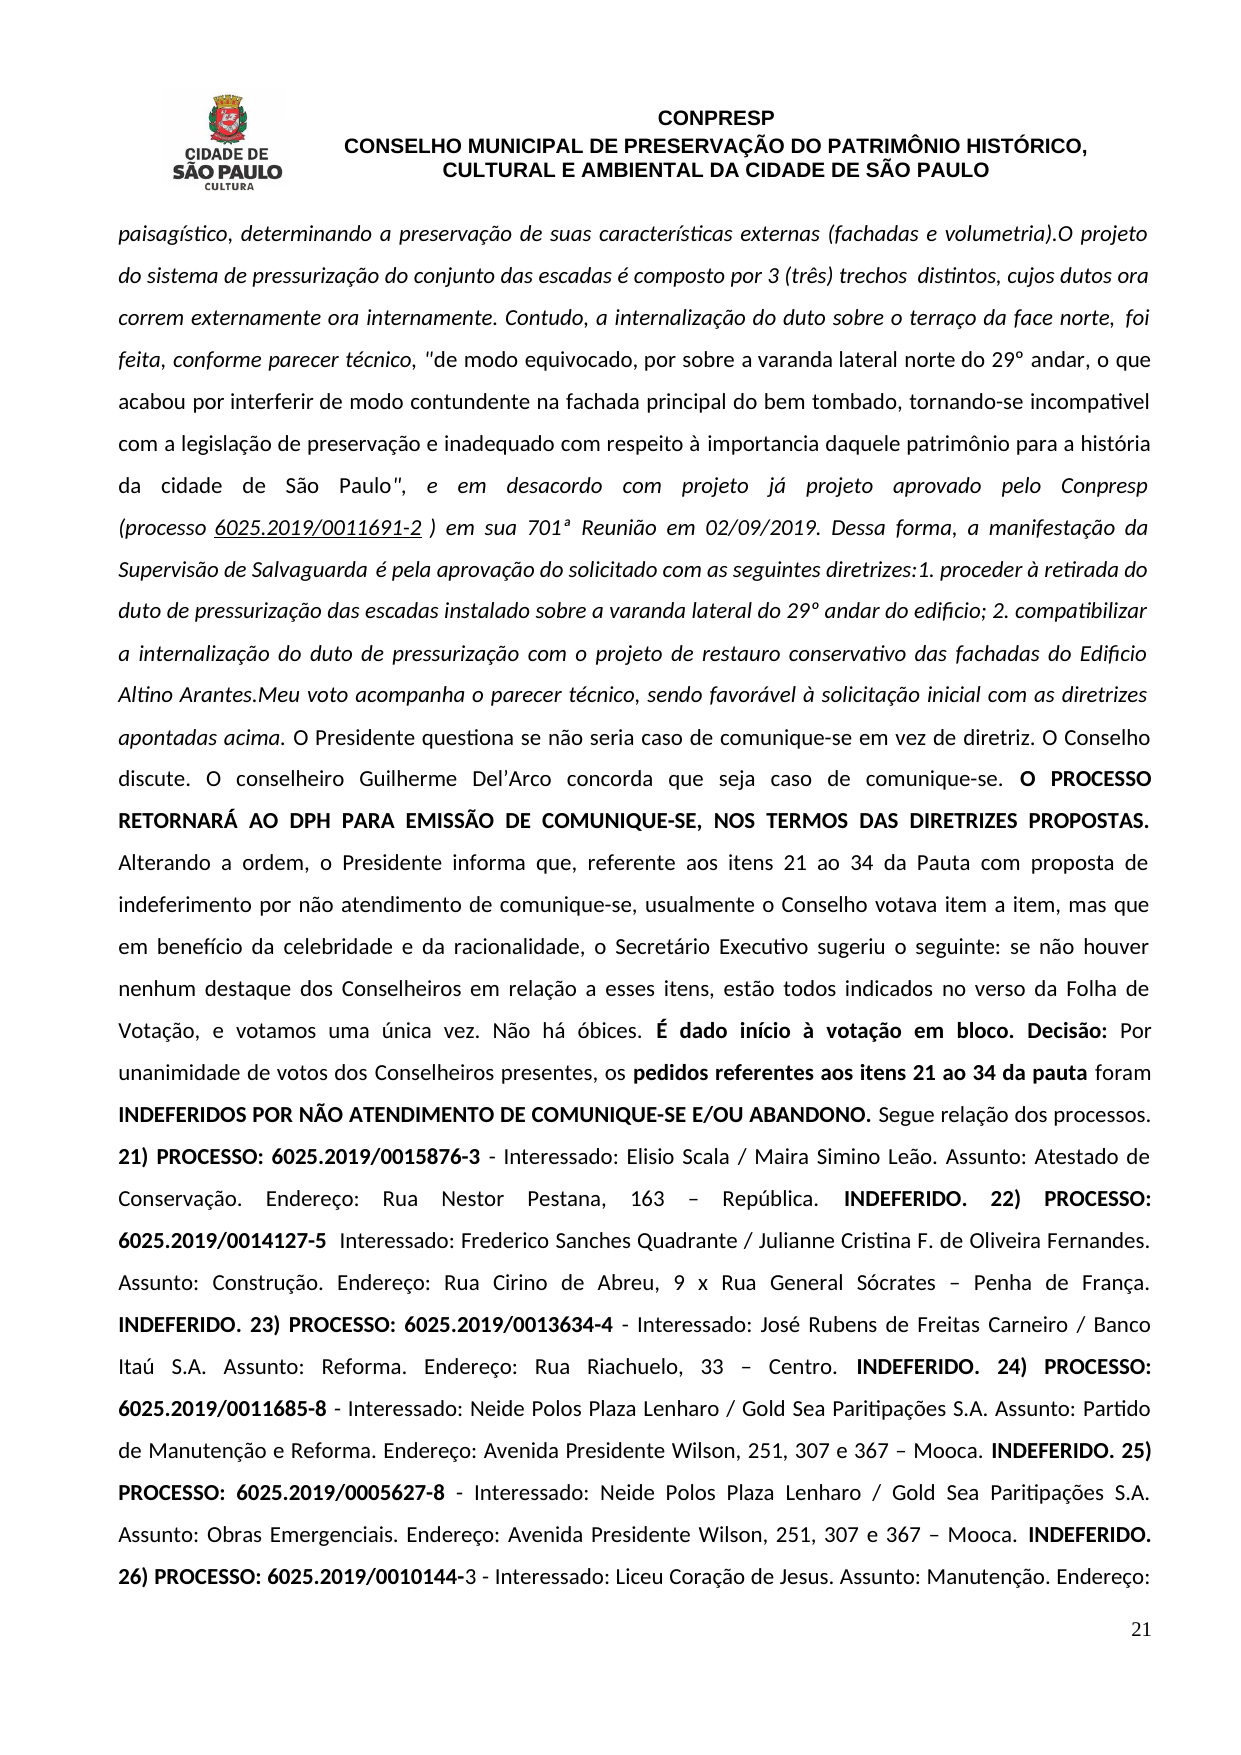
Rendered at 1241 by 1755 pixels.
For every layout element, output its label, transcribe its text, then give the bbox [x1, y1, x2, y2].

text paisagístico, determinando a preservação de suas características externas (fachadas e volumetria).O projeto do sistema de pressurização do conjunto das escadas é composto por 3 (três) trechos distintos, cujos dutos ora correm externamente ora internamente. Contudo, a internalização do duto sobre o terraço da face norte, foi feita, conforme parecer técnico, "de modo equivocado, por sobre a varanda lateral norte do 29º andar, o que acabou por interferir de modo contundente na fachada principal do bem tombado, tornando-se incompativel com a legislação de preservação e inadequado com respeito à importancia daquele patrimônio para a história da cidade de São Paulo", e em desacordo com projeto já projeto aprovado pelo Conpresp (processo 6025.2019/0011691-2 ) em sua 701ª Reunião em 02/09/2019. Dessa forma, a manifestação da Supervisão de Salvaguarda é pela aprovação do solicitado com as seguintes diretrizes:1. proceder à retirada do duto de pressurização das escadas instalado sobre a varanda lateral do 29º andar do edificio; 2. compatibilizar a internalização do duto de pressurização com o projeto de restauro conservativo das fachadas do Edificio Altino Arantes.Meu voto acompanha o parecer técnico, sendo favorável à solicitação inicial com as diretrizes apontadas acima. O Presidente questiona se não seria caso de comunique-se em vez de diretriz. O Conselho discute. O conselheiro Guilherme Del’Arco concorda que seja caso de comunique-se. O PROCESSO RETORNARÁ AO DPH PARA EMISSÃO DE COMUNIQUE-SE, NOS TERMOS DAS DIRETRIZES PROPOSTAS. Alterando a ordem, o Presidente informa que, referente aos itens 21 ao 34 da Pauta com proposta de indeferimento por não atendimento de comunique-se, usualmente o Conselho votava item a item, mas que em benefício da celebridade e da racionalidade, o Secretário Executivo sugeriu o seguinte: se não houver nenhum destaque dos Conselheiros em relação a esses itens, estão todos indicados no verso da Folha de Votação, e votamos uma única vez. Não há óbices. É dado início à votação em bloco. Decisão: Por unanimidade de votos dos Conselheiros presentes, os pedidos referentes aos itens 21 ao 34 da pauta foram INDEFERIDOS POR NÃO ATENDIMENTO DE COMUNIQUE-SE E/OU ABANDONO. Segue relação dos processos. 21) PROCESSO: 6025.2019/0015876-3 - Interessado: Elisio Scala / Maira Simino Leão. Assunto: Atestado de Conservação. Endereço: Rua Nestor Pestana, 163 – República. INDEFERIDO. 22) PROCESSO: 6025.2019/0014127-5 Interessado: Frederico Sanches Quadrante / Julianne Cristina F. de Oliveira Fernandes. Assunto: Construção. Endereço: Rua Cirino de Abreu, 9 x Rua General Sócrates – Penha de França. INDEFERIDO. 23) PROCESSO: 6025.2019/0013634-4 - Interessado: José Rubens de Freitas Carneiro / Banco Itaú S.A. Assunto: Reforma. Endereço: Rua Riachuelo, 33 – Centro. INDEFERIDO. 24) PROCESSO: 6025.2019/0011685-8 - Interessado: Neide Polos Plaza Lenharo / Gold Sea Paritipações S.A. Assunto: Partido de Manutenção e Reforma. Endereço: Avenida Presidente Wilson, 251, 307 e 367 – Mooca. INDEFERIDO. 25) PROCESSO: 6025.2019/0005627-8 - Interessado: Neide Polos Plaza Lenharo / Gold Sea Paritipações S.A. Assunto: Obras Emergenciais. Endereço: Avenida Presidente Wilson, 251, 307 e 367 – Mooca. INDEFERIDO. 26) PROCESSO: 6025.2019/0010144-3 - Interessado: Liceu Coração de Jesus. Assunto: Manutenção. Endereço: [118, 219, 1152, 1590]
